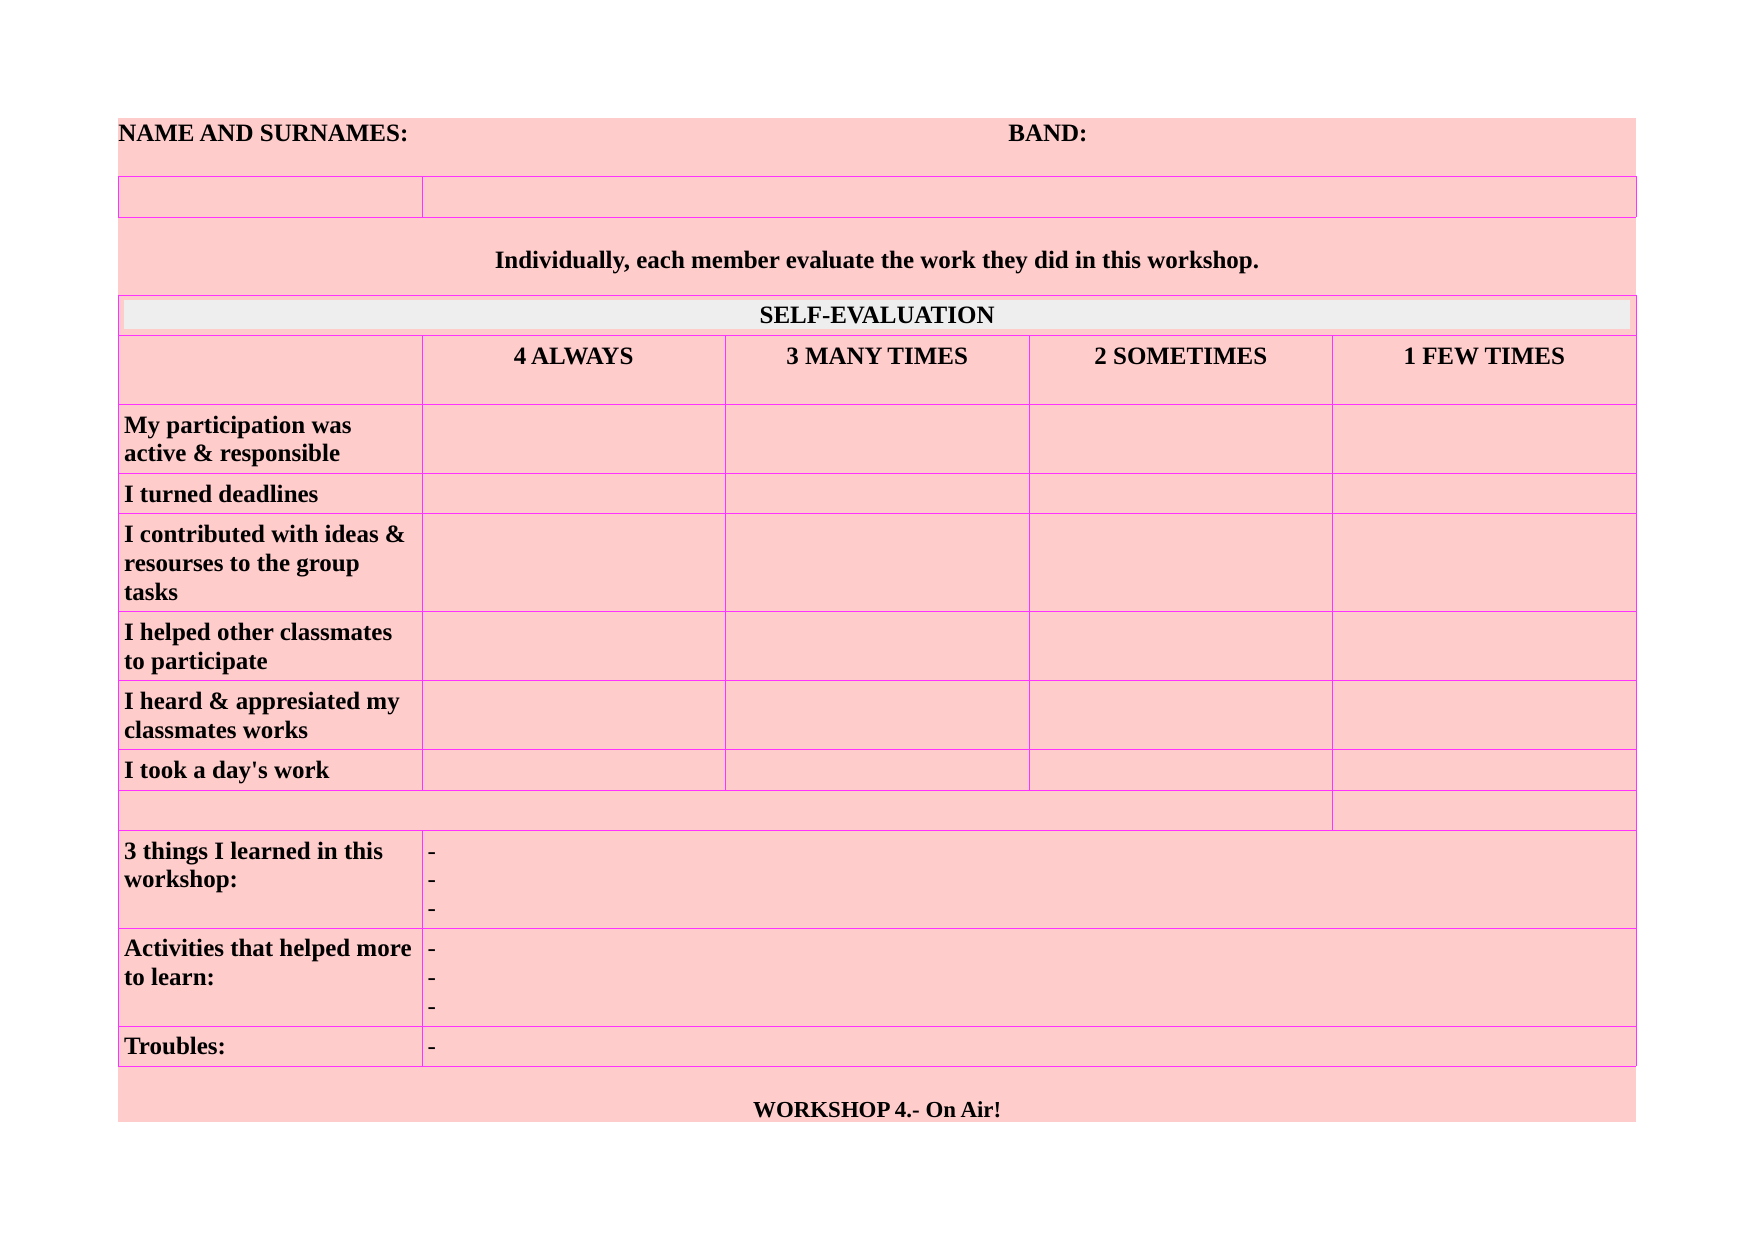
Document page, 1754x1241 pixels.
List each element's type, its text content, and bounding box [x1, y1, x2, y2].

table_cell 4 ALWAYS [423, 336, 725, 404]
table_cell [423, 177, 1636, 217]
table_cell - - - [423, 831, 1636, 928]
table_cell - - - [423, 929, 1636, 1026]
table_cell [1333, 405, 1636, 473]
table_cell [423, 681, 725, 749]
table_cell I took a day's work [119, 750, 422, 789]
table_cell [1030, 750, 1332, 789]
table_cell 2 SOMETIMES [1030, 336, 1332, 404]
table_cell I contributed with ideas & resourses to the group tasks [119, 514, 422, 611]
table_cell [1333, 791, 1636, 830]
table_cell My participation was active & responsible [119, 405, 422, 473]
table_cell [726, 474, 1029, 513]
table_cell Troubles: [119, 1027, 422, 1066]
table_cell [1333, 474, 1636, 513]
table_cell [1333, 612, 1636, 680]
table_cell [423, 405, 725, 473]
table_cell [726, 612, 1029, 680]
table_cell [1333, 514, 1636, 611]
table_cell [1333, 750, 1636, 789]
table_cell [119, 791, 1332, 830]
table_cell I heard & appresiated my classmates works [119, 681, 422, 749]
table_cell [726, 405, 1029, 473]
table_cell [1030, 681, 1332, 749]
table_cell [1030, 612, 1332, 680]
table_cell Activities that helped more to learn: [119, 929, 422, 1026]
table_cell - - - [423, 1027, 1636, 1066]
table_cell [726, 514, 1029, 611]
table_cell I turned deadlines [119, 474, 422, 513]
table_cell [119, 177, 422, 217]
table_cell [1030, 405, 1332, 473]
table_cell [423, 474, 725, 513]
table_cell [119, 336, 422, 404]
table_cell I helped other classmates to participate [119, 612, 422, 680]
table_cell 3 things I learned in this workshop: [119, 831, 422, 928]
text Individually, each member evaluate the work they did in this workshop. [118, 246, 1636, 274]
table_cell [423, 612, 725, 680]
table_cell [726, 681, 1029, 749]
table_cell [423, 514, 725, 611]
table_header SELF-EVALUATION [119, 296, 1636, 335]
table_cell [1030, 514, 1332, 611]
table_cell [1030, 474, 1332, 513]
table_cell [726, 750, 1029, 789]
table_cell [1333, 681, 1636, 749]
table_cell 3 MANY TIMES [726, 336, 1029, 404]
table_cell [423, 750, 725, 789]
table_cell 1 FEW TIMES [1333, 336, 1636, 404]
